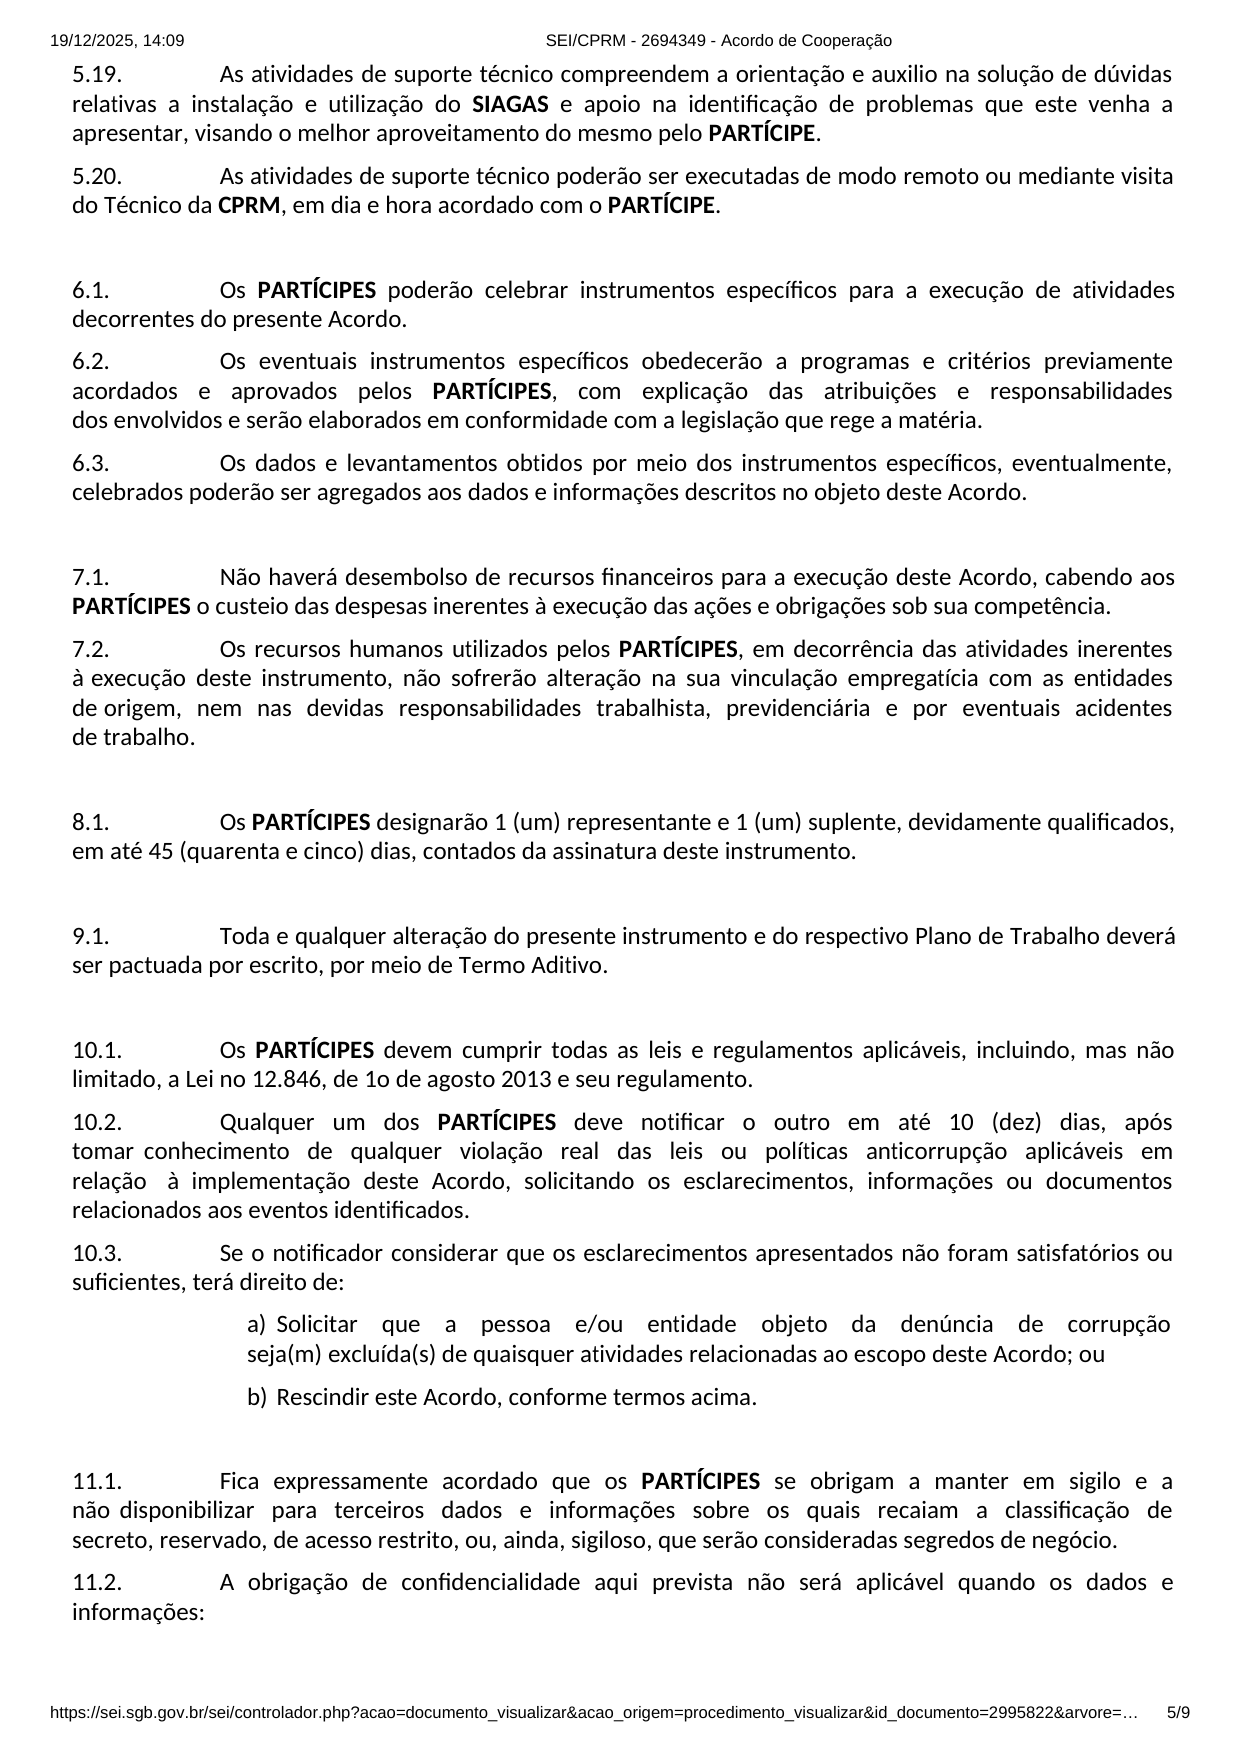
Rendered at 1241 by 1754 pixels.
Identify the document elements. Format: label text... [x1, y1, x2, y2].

text 19/12/2025, 14:09 SEI/CPRM - 2694349 - Acordo de Cooperação [50, 31, 1193, 50]
text 10. CLÁUSULA DÉCIMA – DO COMPROMISSO ANTICORRUPÇÃO [72, 992, 1193, 1023]
text 11.1. Fica expressamente acordado que os PARTÍCIPES se obrigam a manter em sigilo e a não disponibilizar para terceiros dados e informações sobre os quais recaiam a classiﬁcação de secreto, reservado, de acesso restrito, ou, ainda, sigiloso, que serão consideradas segredos de negócio. [72, 1465, 1173, 1554]
text 11. CLÁUSULA DÉCIMA PRIMEIRA – DA CONFIDENCIALIDADE [72, 1423, 1193, 1454]
text 5.20. As atividades de suporte técnico poderão ser executadas de modo remoto ou mediante visita do Técnico da CPRM, em dia e hora acordado com o PARTÍCIPE. [72, 160, 1177, 220]
text 6.3. Os dados e levantamentos obtidos por meio dos instrumentos especíﬁcos, eventualmente, celebrados poderão ser agregados aos dados e informações descritos no objeto deste Acordo. [72, 448, 1177, 507]
text 8. CLÁUSULA OITAVA – DOS REPRESENTANTES [72, 764, 1193, 795]
text 6.2. Os eventuais instrumentos especíﬁcos obedecerão a programas e critérios previamente acordados e aprovados pelos PARTÍCIPES, com explicação das atribuições e responsabilidades dos envolvidos e serão elaborados em conformidade com a legislação que rege a matéria. [72, 346, 1173, 435]
text 9.1. Toda e qualquer alteração do presente instrumento e do respectivo Plano de Trabalho deverá ser pactuada por escrito, por meio de Termo Aditivo. [72, 921, 1177, 980]
text 11.2. A obrigação de conﬁdencialidade aqui prevista não será aplicável quando os dados e informações: [72, 1567, 1177, 1626]
text 10.1. Os PARTÍCIPES devem cumprir todas as leis e regulamentos aplicáveis, incluindo, mas não limitado, a Lei no 12.846, de 1o de agosto 2013 e seu regulamento. [72, 1034, 1177, 1094]
text 7. CLÁUSULA SÉTIMA – DOS RECURSOS FINANCEIROS E HUMANOS [72, 519, 1193, 550]
text 5.19. As atividades de suporte técnico compreendem a orientação e auxilio na solução de dúvidas relativas a instalação e utilização do SIAGAS e apoio na identiﬁcação de problemas que este venha a apresentar, visando o melhor aproveitamento do mesmo pelo PARTÍCIPE. [72, 59, 1173, 148]
text 10.2. Qualquer um dos PARTÍCIPES deve notiﬁcar o outro em até 10 (dez) dias, após tomar conhecimento de qualquer violação real das leis ou políticas anticorrupção aplicáveis em relação à implementação deste Acordo, solicitando os esclarecimentos, informações ou documentos relacionados aos eventos identiﬁcados. [72, 1106, 1173, 1225]
text https://sei.sgb.gov.br/sei/controlador.php?acao=documento_visualizar&acao_origem=procedimento_visualizar&id_documento=2995822&arvore=… 5/9 [50, 1703, 1193, 1722]
text 6.1. Os PARTÍCIPES poderão celebrar instrumentos especíﬁcos para a execução de atividades decorrentes do presente Acordo. [72, 274, 1177, 334]
text 9. CLÁUSULA NONA – DAS ALTERAÇÕES [72, 878, 1193, 909]
text 7.1. Não haverá desembolso de recursos ﬁnanceiros para a execução deste Acordo, cabendo aos PARTÍCIPES o custeio das despesas inerentes à execução das ações e obrigações sob sua competência. [72, 562, 1177, 621]
text 7.2. Os recursos humanos utilizados pelos PARTÍCIPES, em decorrência das atividades inerentes à execução deste instrumento, não sofrerão alteração na sua vinculação empregatícia com as entidades de origem, nem nas devidas responsabilidades trabalhista, previdenciária e por eventuais acidentes de trabalho. [72, 633, 1173, 752]
text a) Solicitar que a pessoa e/ou entidade objeto da denúncia de corrupção seja(m) excluída(s) de quaisquer atividades relacionadas ao escopo deste Acordo; ou [247, 1309, 1177, 1368]
text 6. CLÁUSULA SEXTA – DOS INSTRUMENTOS ESPECÍFICOS [72, 232, 1193, 263]
text 10.3. Se o notiﬁcador considerar que os esclarecimentos apresentados não foram satisfatórios ou suﬁcientes, terá direito de: [72, 1237, 1177, 1297]
text b) Rescindir este Acordo, conforme termos acima. [247, 1381, 1193, 1412]
text 8.1. Os PARTÍCIPES designarão 1 (um) representante e 1 (um) suplente, devidamente qualiﬁcados, em até 45 (quarenta e cinco) dias, contados da assinatura deste instrumento. [72, 807, 1177, 866]
